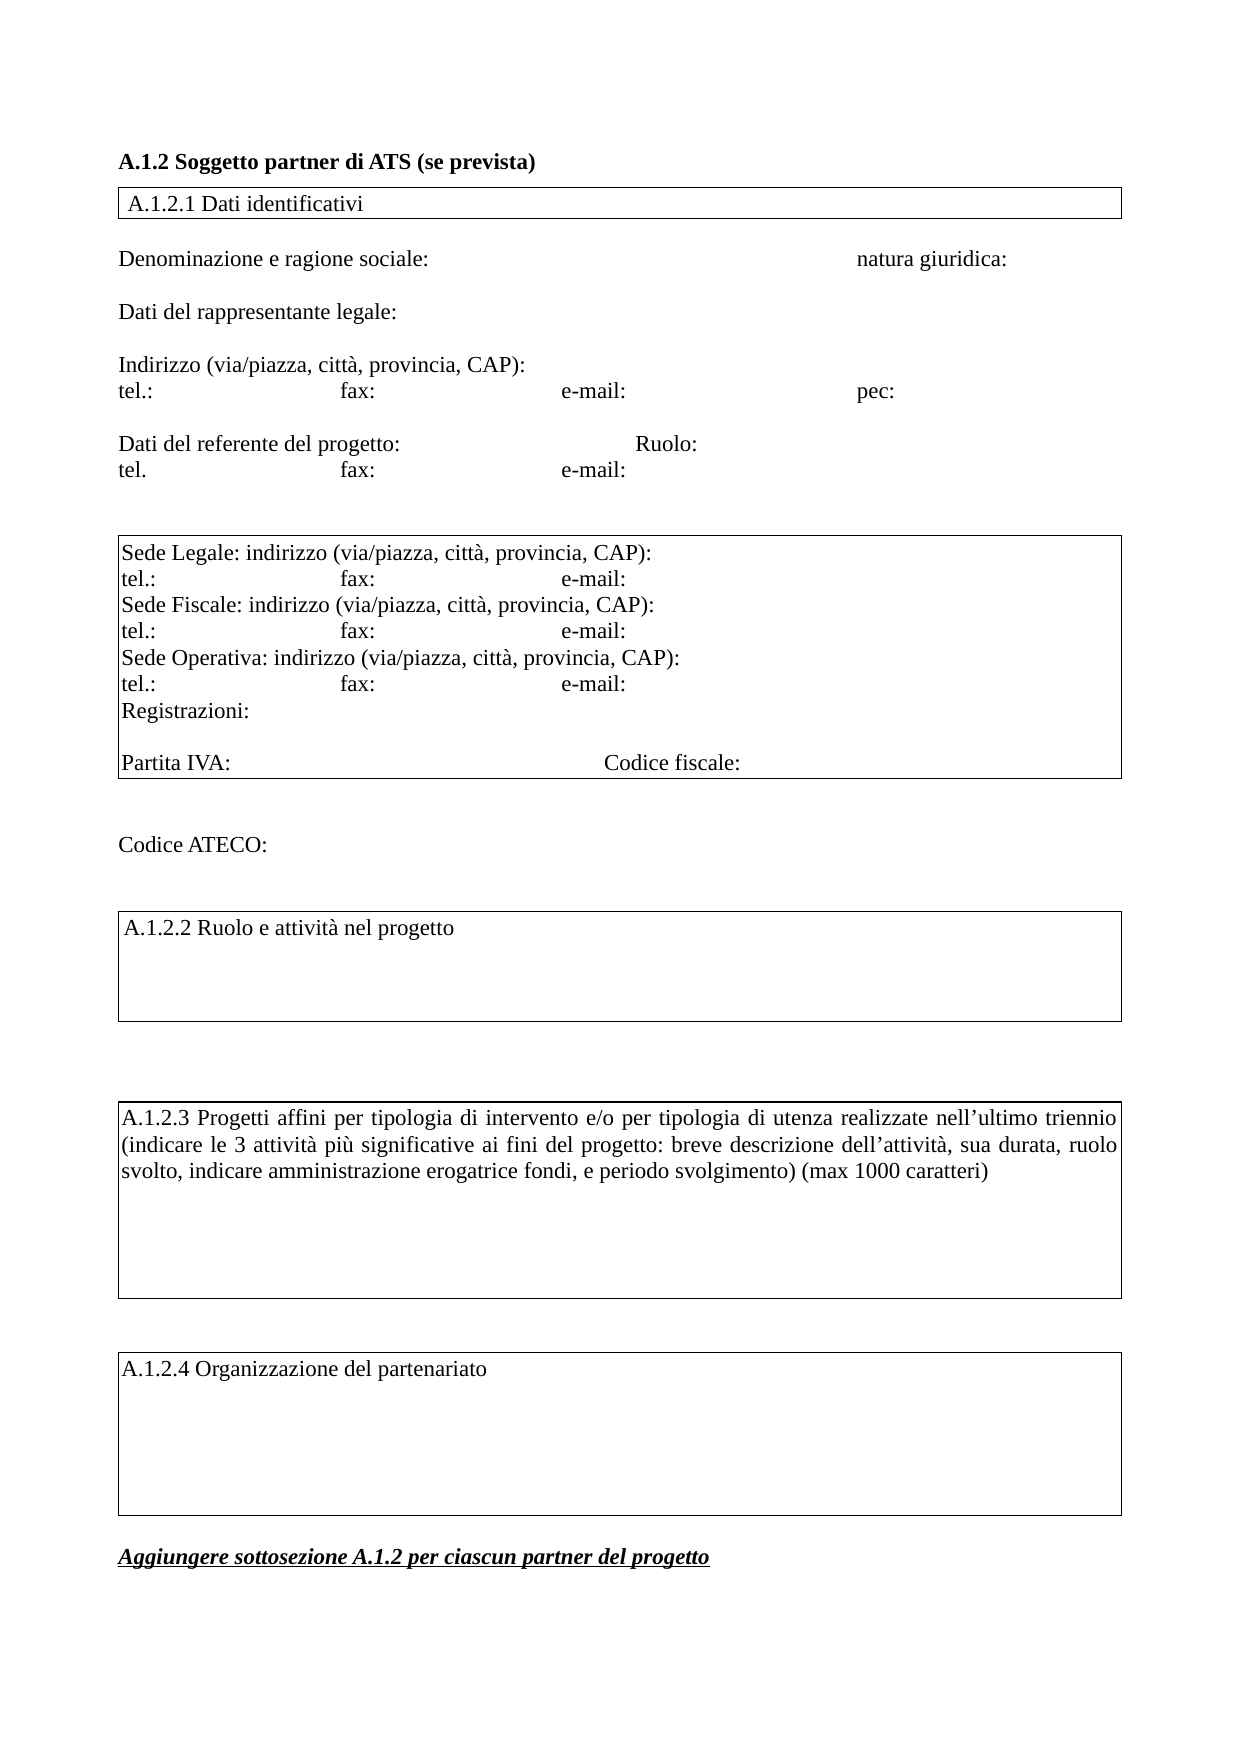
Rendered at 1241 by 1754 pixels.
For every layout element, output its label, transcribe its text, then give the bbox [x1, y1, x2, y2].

text A.1.2.2 Ruolo e attività nel progetto [119, 912, 1121, 940]
text Sede Fiscale: indirizzo (via/piazza, città, provincia, CAP): [119, 588, 1121, 614]
text Indirizzo (via/piazza, città, provincia, CAP): [118, 351, 1122, 377]
text tel.: fax: e-mail: [119, 562, 1121, 588]
text Registrazioni: [119, 693, 1121, 723]
text A.1.2.3 Progetti affini per tipologia di intervento e/o per tipologia di utenza realizzate nell’ultimo triennio (indicare le 3 attività più significative ai fini del progetto: breve descrizione dell’attività, sua durata, ruolo svolto, indicare amministrazione erogatrice fondi, e periodo svolgimento) (max 1000 caratteri) [119, 1103, 1121, 1183]
text Dati del rappresentante legale: [118, 298, 1122, 324]
text Dati del referente del progetto: Ruolo: [118, 430, 1122, 456]
text A.1.2.4 Organizzazione del partenariato [119, 1353, 1121, 1381]
text tel.: fax: e-mail: [119, 667, 1121, 693]
text Partita IVA: Codice fiscale: [119, 746, 1121, 778]
text Aggiungere sottosezione A.1.2 per ciascun partner del progetto [118, 1543, 1122, 1569]
text tel.: fax: e-mail: pec: [118, 377, 1122, 404]
text Sede Operativa: indirizzo (via/piazza, città, provincia, CAP): [119, 641, 1121, 667]
text tel. fax: e-mail: [118, 456, 1122, 483]
text Sede Legale: indirizzo (via/piazza, città, provincia, CAP): [119, 536, 1121, 562]
text Denominazione e ragione sociale: natura giuridica: [118, 246, 1122, 272]
subtitle A.1.2 Soggetto partner di ATS (se prevista) [118, 148, 1122, 174]
text Codice ATECO: [118, 832, 1122, 858]
text A.1.2.1 Dati identificativi [119, 188, 1121, 218]
text tel.: fax: e-mail: [119, 614, 1121, 641]
